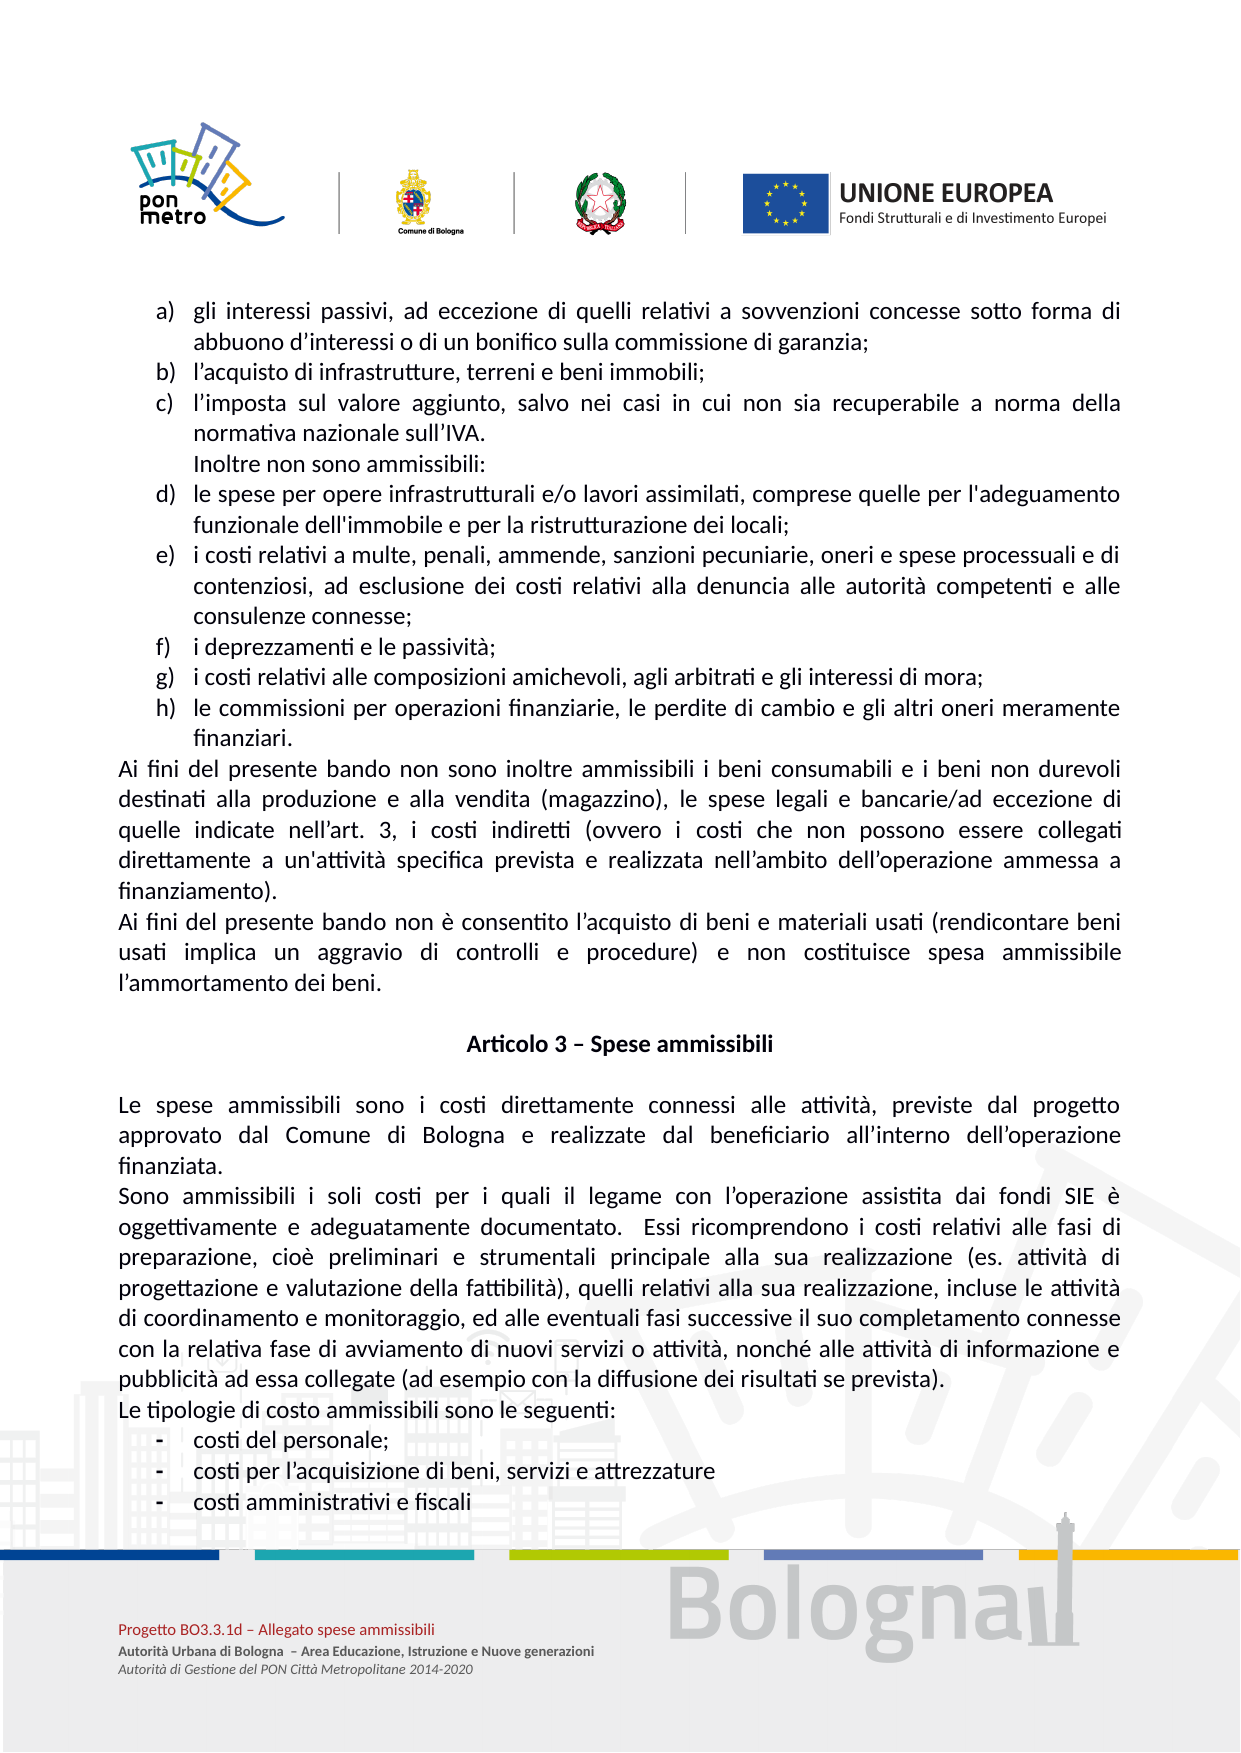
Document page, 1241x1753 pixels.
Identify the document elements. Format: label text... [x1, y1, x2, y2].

list costi amministrativi e fiscali [156, 1486, 1122, 1516]
list le spese per opere infrastrutturali e/o lavori assimilati, comprese quelle per l'adeguamento funzionale dell'immobile e per la ristrutturazione dei locali; [156, 478, 1122, 539]
list Inoltre non sono ammissibili: [193, 448, 1122, 478]
text Articolo 3 – Spese ammissibili [118, 1028, 1122, 1058]
picture [0, 73, 1241, 280]
list l’acquisto di infrastrutture, terreni e beni immobili; [156, 356, 1122, 387]
list costi per l’acquisizione di beni, servizi e attrezzature [156, 1455, 1122, 1486]
list i deprezzamenti e le passività; [156, 631, 1122, 662]
text Le tipologie di costo ammissibili sono le seguenti: [118, 1394, 1122, 1424]
text Sono ammissibili i soli costi per i quali il legame con l’operazione assistita dai fondi SIE è oggettivamente e adeguatamente documentato. Essi ricomprendono i costi relativi alle fasi di preparazione, cioè preliminari e strumentali principale alla sua realizzazione (es. attività di progettazione e valutazione della fattibilità), quelli relativi alla sua realizzazione, incluse le attività di coordinamento e monitoraggio, ed alle eventuali fasi successive il suo completamento connesse con la relativa fase di avviamento di nuovi servizi o attività, nonché alle attività di informazione e pubblicità ad essa collegate (ad esempio con la diffusione dei risultati se prevista). [118, 1180, 1122, 1394]
text Ai fini del presente bando non è consentito l’acquisto di beni e materiali usati (rendicontare beni usati implica un aggravio di controlli e procedure) e non costituisce spesa ammissibile l’ammortamento dei beni. [118, 906, 1122, 997]
picture [0, 1125, 1241, 1752]
list i costi relativi alle composizioni amichevoli, agli arbitrati e gli interessi di mora; [156, 662, 1122, 692]
list costi del personale; [156, 1424, 1122, 1455]
list l’imposta sul valore aggiunto, salvo nei casi in cui non sia recuperabile a norma della normativa nazionale sull’IVA. [156, 387, 1122, 448]
list le commissioni per operazioni finanziarie, le perdite di cambio e gli altri oneri meramente finanziari. [156, 692, 1122, 753]
text Le spese ammissibili sono i costi direttamente connessi alle attività, previste dal progetto approvato dal Comune di Bologna e realizzate dal beneficiario all’interno dell’operazione finanziata. [118, 1089, 1122, 1180]
text Ai fini del presente bando non sono inoltre ammissibili i beni consumabili e i beni non durevoli destinati alla produzione e alla vendita (magazzino), le spese legali e bancarie/ad eccezione di quelle indicate nell’art. 3, i costi indiretti (ovvero i costi che non possono essere collegati direttamente a un'attività specifica prevista e realizzata nell’ambito dell’operazione ammessa a finanziamento). [118, 753, 1122, 906]
list i costi relativi a multe, penali, ammende, sanzioni pecuniarie, oneri e spese processuali e di contenziosi, ad esclusione dei costi relativi alla denuncia alle autorità competenti e alle consulenze connesse; [156, 539, 1122, 631]
list gli interessi passivi, ad eccezione di quelli relativi a sovvenzioni concesse sotto forma di abbuono d’interessi o di un bonifico sulla commissione di garanzia; [156, 295, 1122, 356]
